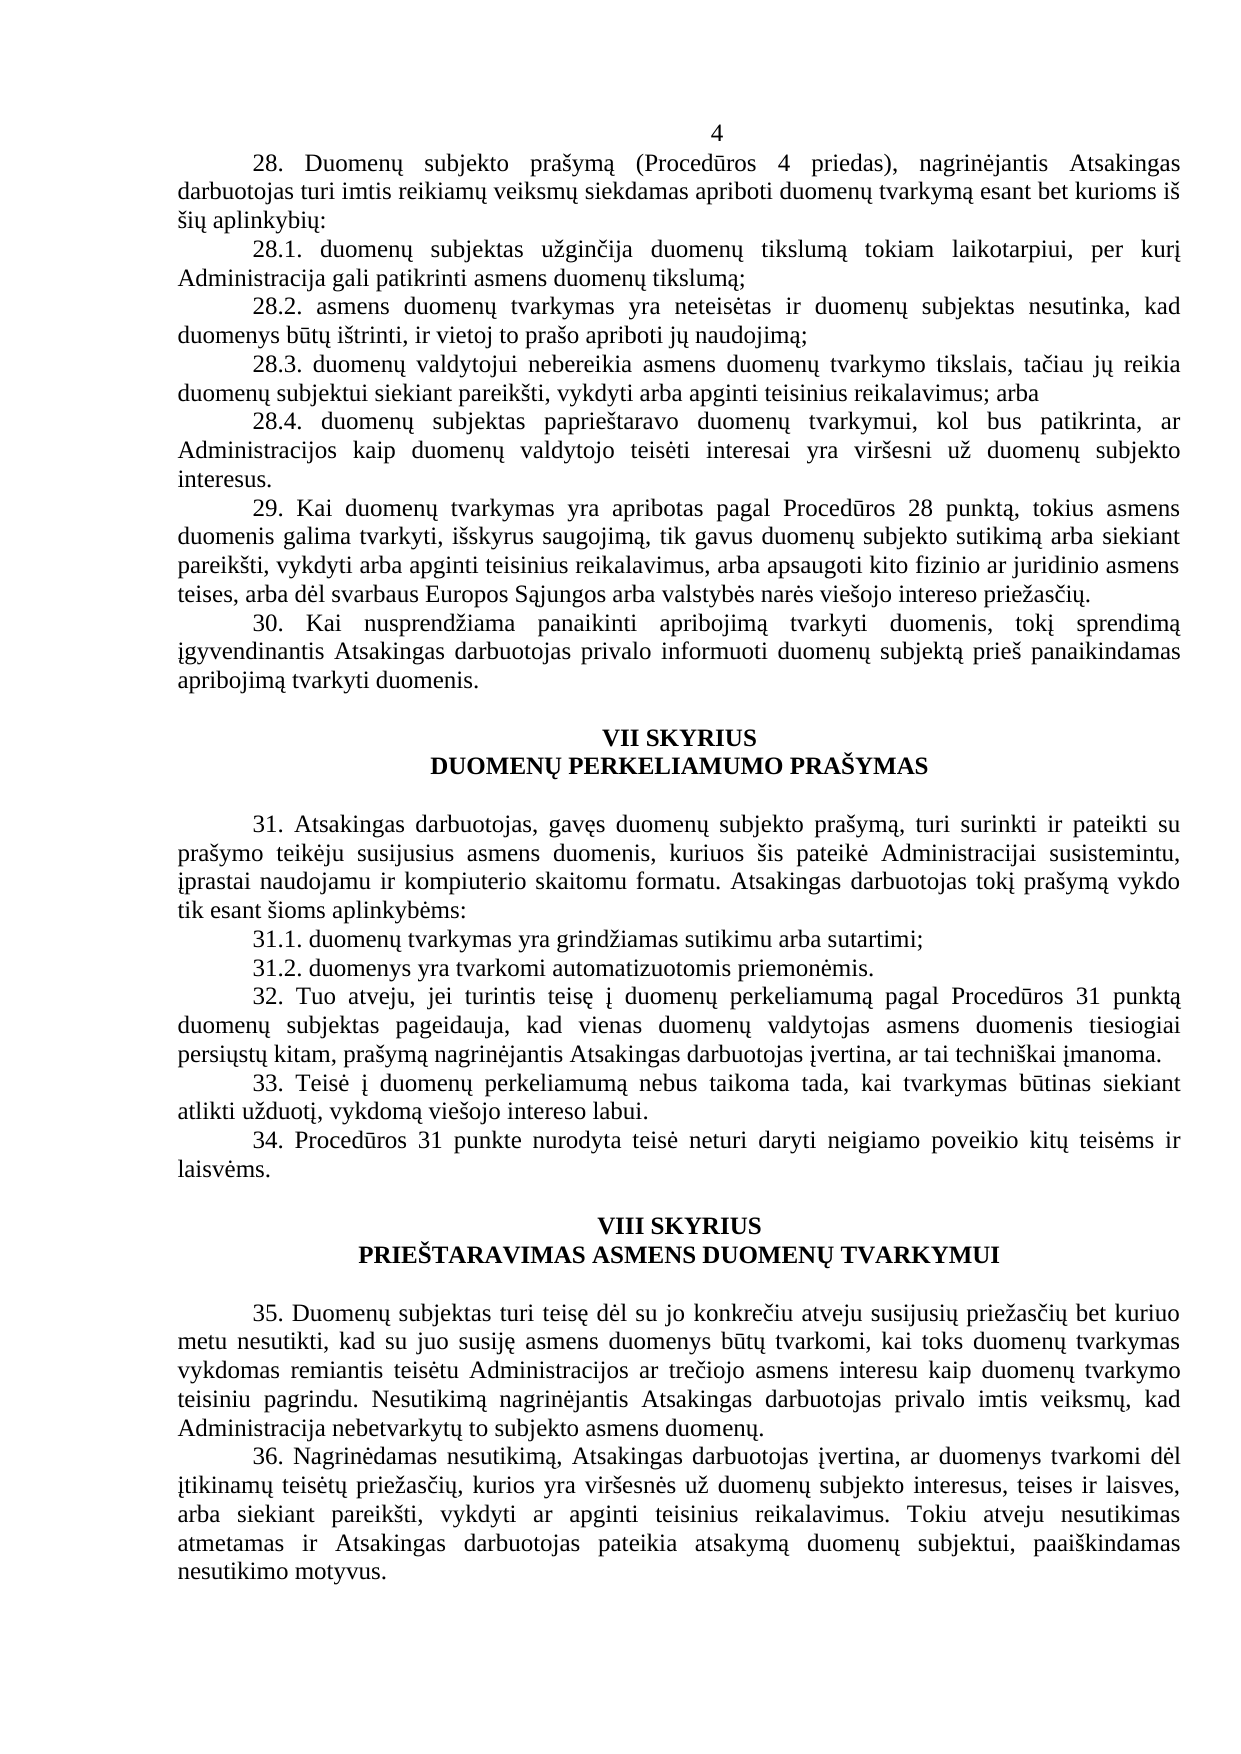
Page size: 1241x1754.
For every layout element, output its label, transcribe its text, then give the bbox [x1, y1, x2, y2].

text 32. Tuo atveju, jei turintis teisę į duomenų perkeliamumą pagal Procedūros 31 punktą duomenų subjektas pageidauja, kad vienas duomenų valdytojas asmens duomenis tiesiogiai persiųstų kitam, prašymą nagrinėjantis Atsakingas darbuotojas įvertina, ar tai techniškai įmanoma. [177, 981, 1181, 1068]
text DUOMENŲ PERKELIAMUMO PRAŠYMAS [177, 751, 1181, 780]
text 31.2. duomenys yra tvarkomi automatizuotomis priemonėmis. [177, 953, 1181, 981]
text 33. Teisė į duomenų perkeliamumą nebus taikoma tada, kai tvarkymas būtinas siekiant atlikti užduotį, vykdomą viešojo intereso labui. [177, 1068, 1181, 1125]
text 28.2. asmens duomenų tvarkymas yra neteisėtas ir duomenų subjektas nesutinka, kad duomenys būtų ištrinti, ir vietoj to prašo apriboti jų naudojimą; [177, 291, 1181, 349]
text VII SKYRIUS [177, 723, 1181, 751]
text 28. Duomenų subjekto prašymą (Procedūros 4 priedas), nagrinėjantis Atsakingas darbuotojas turi imtis reikiamų veiksmų siekdamas apriboti duomenų tvarkymą esant bet kurioms iš šių aplinkybių: [177, 148, 1181, 234]
text 36. Nagrinėdamas nesutikimą, Atsakingas darbuotojas įvertina, ar duomenys tvarkomi dėl įtikinamų teisėtų priežasčių, kurios yra viršesnės už duomenų subjekto interesus, teises ir laisves, arba siekiant pareikšti, vykdyti ar apginti teisinius reikalavimus. Tokiu atveju nesutikimas atmetamas ir Atsakingas darbuotojas pateikia atsakymą duomenų subjektui, paaiškindamas nesutikimo motyvus. [177, 1441, 1181, 1585]
text 31. Atsakingas darbuotojas, gavęs duomenų subjekto prašymą, turi surinkti ir pateikti su prašymo teikėju susijusius asmens duomenis, kuriuos šis pateikė Administracijai susistemintu, įprastai naudojamu ir kompiuterio skaitomu formatu. Atsakingas darbuotojas tokį prašymą vykdo tik esant šioms aplinkybėms: [177, 809, 1181, 924]
text 35. Duomenų subjektas turi teisę dėl su jo konkrečiu atveju susijusių priežasčių bet kuriuo metu nesutikti, kad su juo susiję asmens duomenys būtų tvarkomi, kai toks duomenų tvarkymas vykdomas remiantis teisėtu Administracijos ar trečiojo asmens interesu kaip duomenų tvarkymo teisiniu pagrindu. Nesutikimą nagrinėjantis Atsakingas darbuotojas privalo imtis veiksmų, kad Administracija nebetvarkytų to subjekto asmens duomenų. [177, 1298, 1181, 1441]
text 28.4. duomenų subjektas paprieštaravo duomenų tvarkymui, kol bus patikrinta, ar Administracijos kaip duomenų valdytojo teisėti interesai yra viršesni už duomenų subjekto interesus. [177, 406, 1181, 493]
text 29. Kai duomenų tvarkymas yra apribotas pagal Procedūros 28 punktą, tokius asmens duomenis galima tvarkyti, išskyrus saugojimą, tik gavus duomenų subjekto sutikimą arba siekiant pareikšti, vykdyti arba apginti teisinius reikalavimus, arba apsaugoti kito fizinio ar juridinio asmens teises, arba dėl svarbaus Europos Sąjungos arba valstybės narės viešojo intereso priežasčių. [177, 493, 1181, 608]
text 28.1. duomenų subjektas užginčija duomenų tikslumą tokiam laikotarpiui, per kurį Administracija gali patikrinti asmens duomenų tikslumą; [177, 234, 1181, 291]
text 34. Procedūros 31 punkte nurodyta teisė neturi daryti neigiamo poveikio kitų teisėms ir laisvėms. [177, 1125, 1181, 1183]
text PRIEŠTARAVIMAS ASMENS DUOMENŲ TVARKYMUI [177, 1240, 1181, 1269]
text VIII SKYRIUS [177, 1211, 1181, 1240]
text 28.3. duomenų valdytojui nebereikia asmens duomenų tvarkymo tikslais, tačiau jų reikia duomenų subjektui siekiant pareikšti, vykdyti arba apginti teisinius reikalavimus; arba [177, 349, 1181, 406]
text 31.1. duomenų tvarkymas yra grindžiamas sutikimu arba sutartimi; [177, 924, 1181, 953]
text 30. Kai nusprendžiama panaikinti apribojimą tvarkyti duomenis, tokį sprendimą įgyvendinantis Atsakingas darbuotojas privalo informuoti duomenų subjektą prieš panaikindamas apribojimą tvarkyti duomenis. [177, 608, 1181, 694]
